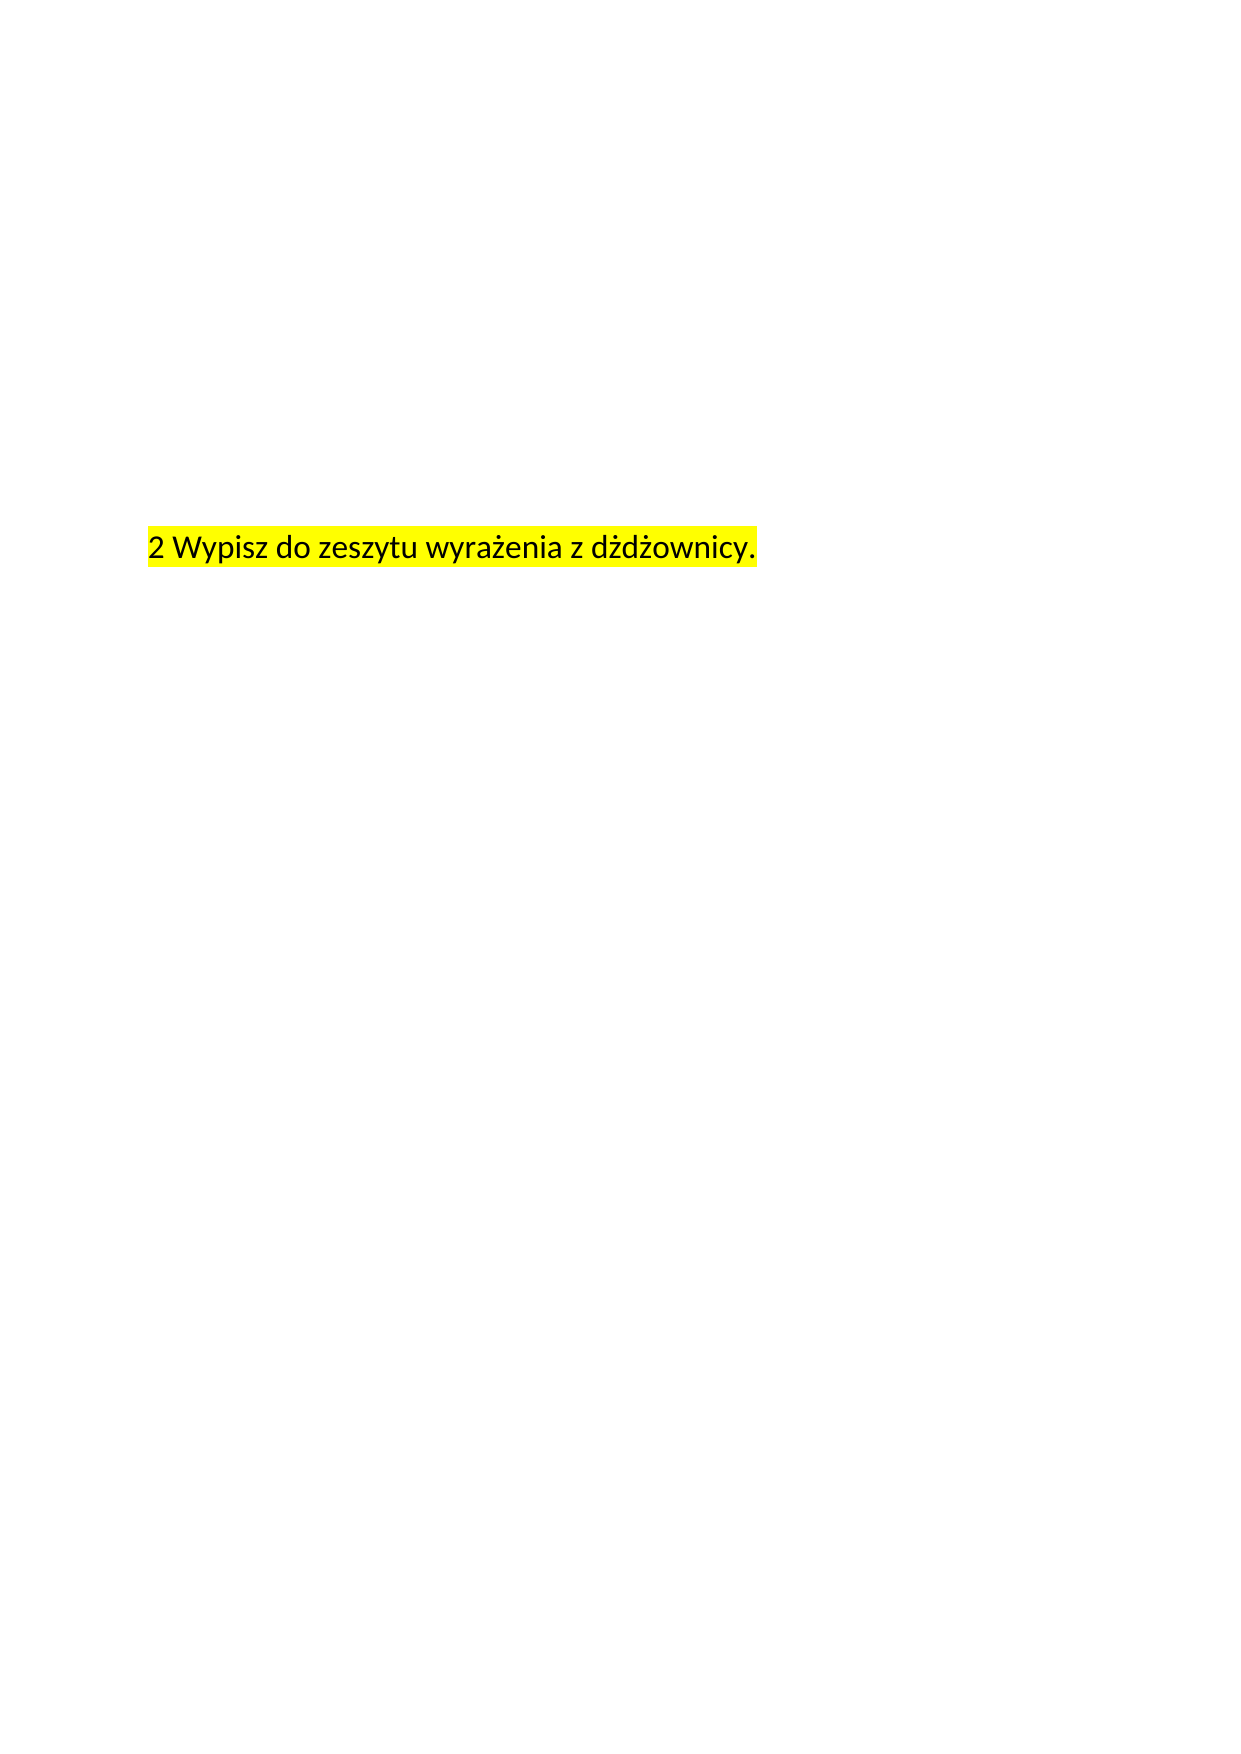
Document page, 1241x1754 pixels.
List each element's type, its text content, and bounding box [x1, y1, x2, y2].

text 2 Wypisz do zeszytu wyrażenia z dżdżownicy. [148, 526, 1093, 567]
